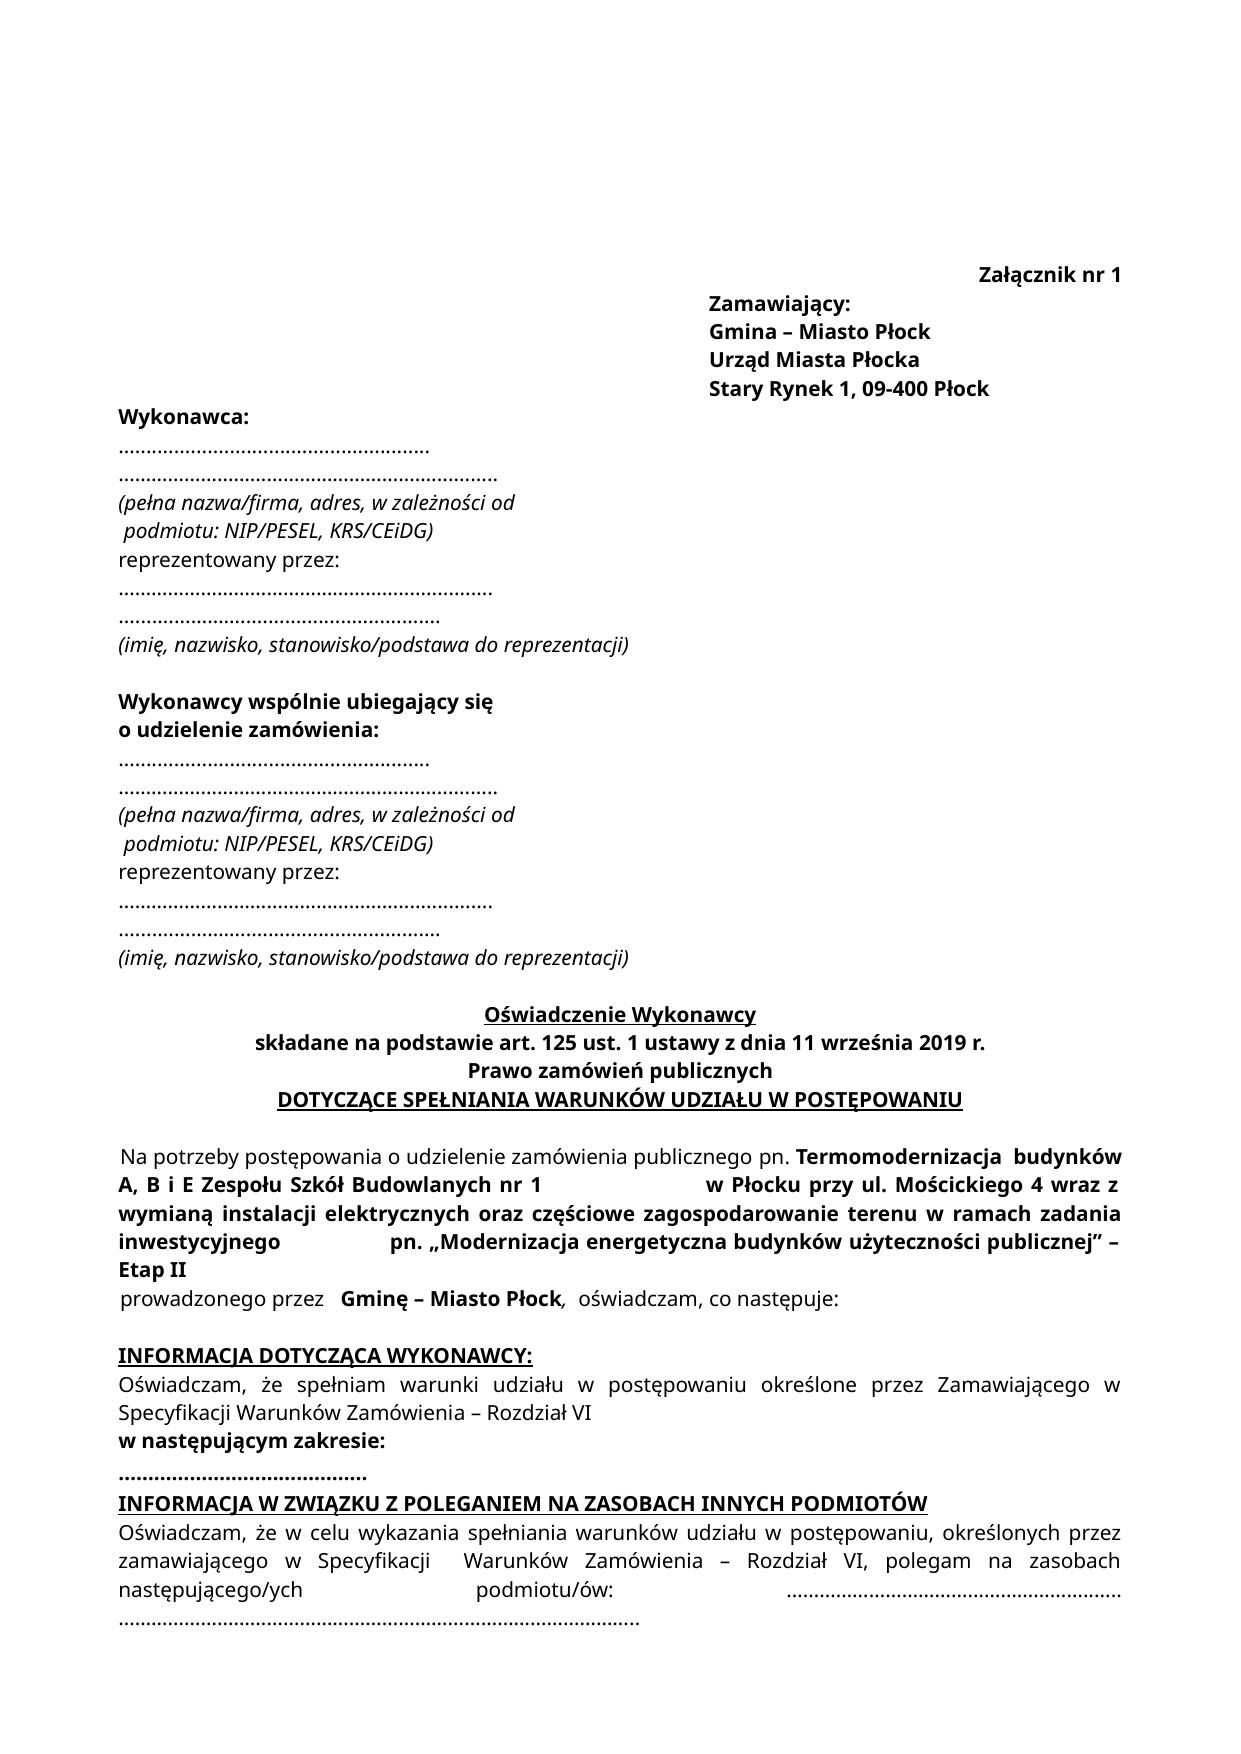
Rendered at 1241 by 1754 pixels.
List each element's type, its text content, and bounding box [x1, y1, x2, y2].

text INFORMACJA W ZWIĄZKU Z POLEGANIEM NA ZASOBACH INNYCH PODMIOTÓW [118, 1489, 1122, 1518]
text Wykonawcy wspólnie ubiegający się [118, 687, 1122, 715]
text reprezentowany przez: [118, 857, 1122, 886]
text o udzielenie zamówienia: [118, 715, 1122, 744]
text prowadzonego przez Gminę – Miasto Płock, oświadczam, co następuje: [118, 1284, 1122, 1312]
text (pełna nazwa/firma, adres, w zależności od [118, 488, 1122, 516]
text (imię, nazwisko, stanowisko/podstawa do reprezentacji) [118, 943, 1122, 971]
text Prawo zamówień publicznych [118, 1057, 1122, 1085]
text podmiotu: NIP/PESEL, KRS/CEiDG) [118, 829, 1122, 857]
text Urząd Miasta Płocka [118, 346, 1122, 374]
text reprezentowany przez: [118, 545, 1122, 573]
text INFORMACJA DOTYCZĄCA WYKONAWCY: [118, 1341, 1122, 1370]
text w następującym zakresie: [118, 1427, 1122, 1455]
text ……………………………………………................. [118, 886, 1122, 914]
text Stary Rynek 1, 09-400 Płock [118, 374, 1122, 402]
text (pełna nazwa/firma, adres, w zależności od [118, 801, 1122, 829]
text …………………………………………………............ [118, 772, 1122, 801]
text …………………………………... [118, 1458, 1122, 1486]
text ……………………………………………................. [118, 573, 1122, 602]
text (imię, nazwisko, stanowisko/podstawa do reprezentacji) [118, 630, 1122, 658]
text Zamawiający: [118, 289, 1122, 317]
text .............……….................................... [118, 602, 1122, 630]
text .............……….................................... [118, 914, 1122, 943]
text Wykonawca: [118, 402, 1122, 431]
text Na potrzeby postępowania o udzielenie zamówienia publicznego pn. Termomodernizacja budynków A, B i E Zespołu Szkół Budowlanych nr 1 w Płocku przy ul. Mościckiego 4 wraz z wymianą instalacji elektrycznych oraz częściowe zagospodarowanie terenu w ramach zadania inwestycyjnego pn. „Modernizacja energetyczna budynków użyteczności publicznej” – Etap II [118, 1142, 1122, 1284]
text Gmina – Miasto Płock [118, 317, 1122, 346]
text Oświadczenie Wykonawcy [118, 1000, 1122, 1028]
text …………………………………………………............ [118, 459, 1122, 488]
text DOTYCZĄCE SPEŁNIANIA WARUNKÓW UDZIAŁU W POSTĘPOWANIU [118, 1085, 1122, 1113]
text Załącznik nr 1 [118, 260, 1122, 289]
text składane na podstawie art. 125 ust. 1 ustawy z dnia 11 września 2019 r. [118, 1028, 1122, 1057]
text …..................................................... [118, 431, 1122, 459]
text podmiotu: NIP/PESEL, KRS/CEiDG) [118, 516, 1122, 545]
text …..................................................... [118, 744, 1122, 772]
text Oświadczam, że spełniam warunki udziału w postępowaniu określone przez Zamawiającego w Specyfikacji Warunków Zamówienia – Rozdział VI [118, 1370, 1122, 1427]
text Oświadczam, że w celu wykazania spełniania warunków udziału w postępowaniu, określonych przez zamawiającego w Specyfikacji Warunków Zamówienia – Rozdział VI, polegam na zasobach następującego/ych podmiotu/ów: ……………………………………………….......………………………………………………………………………………….. [118, 1518, 1122, 1632]
